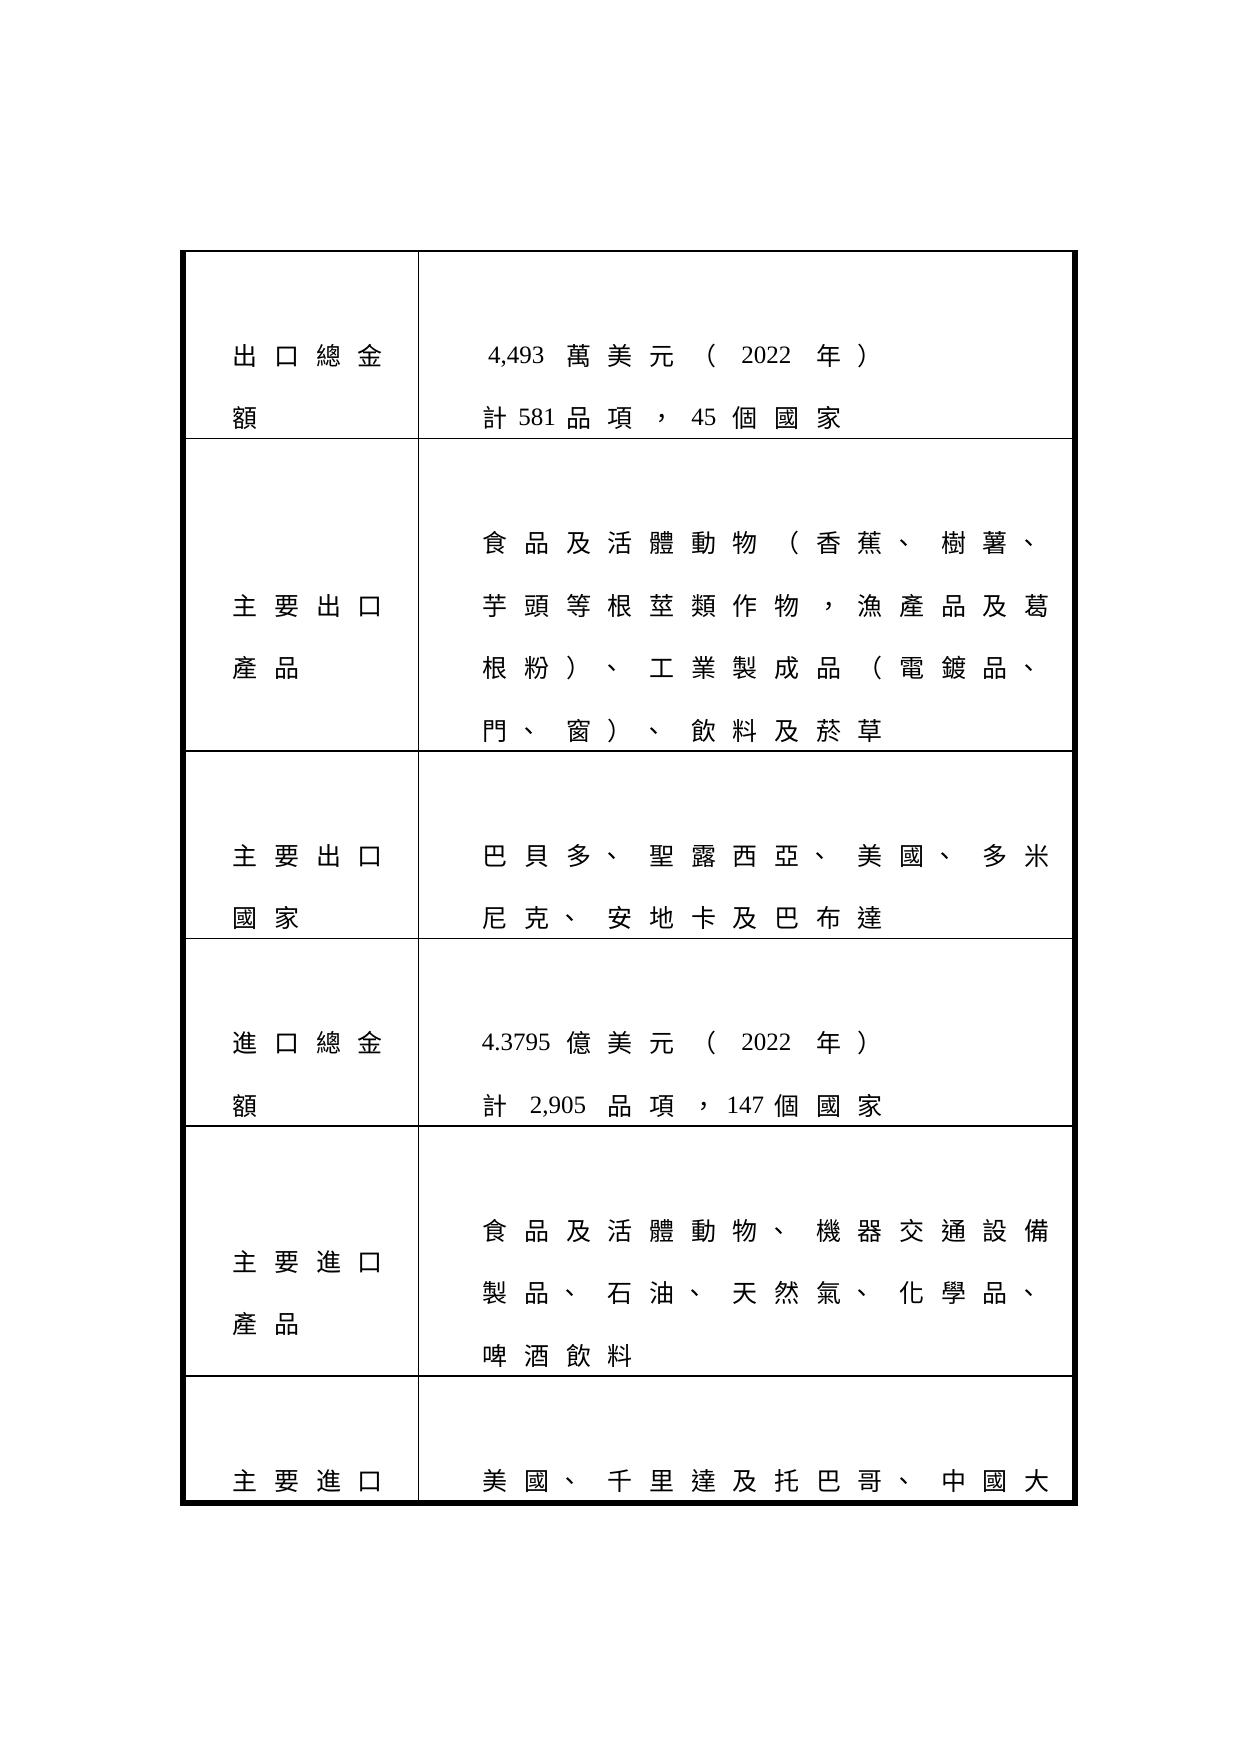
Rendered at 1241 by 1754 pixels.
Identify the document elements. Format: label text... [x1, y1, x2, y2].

table_cell 進口總金額 [186, 939, 418, 1125]
table_cell 主要出口國家 [186, 752, 418, 938]
table_cell 出口總金額 [186, 252, 418, 438]
table_cell 食品及活體動物、機器交通設備製品、石油、天然氣、化學品、啤酒飲料 [419, 1127, 1072, 1375]
table_cell 主要進口產品 [186, 1127, 418, 1375]
table_cell 主要出口產品 [186, 439, 418, 750]
table_cell 巴貝多、聖露西亞、美國、多米尼克、安地卡及巴布達 [419, 752, 1072, 938]
table_cell 美國、千里達及托巴哥、中國大 [419, 1377, 1072, 1500]
table_cell 4,493萬美元（2022年） 計581品項，45個國家 [419, 252, 1072, 438]
table_cell 4.3795億美元（2022年） 計2,905品項，147個國家 [419, 939, 1072, 1125]
table_cell 主要進口 [186, 1377, 418, 1500]
table_cell 食品及活體動物（香蕉、樹薯、芋頭等根莖類作物，漁產品及葛根粉）、工業製成品（電鍍品、門、窗）、飲料及菸草 [419, 439, 1072, 750]
